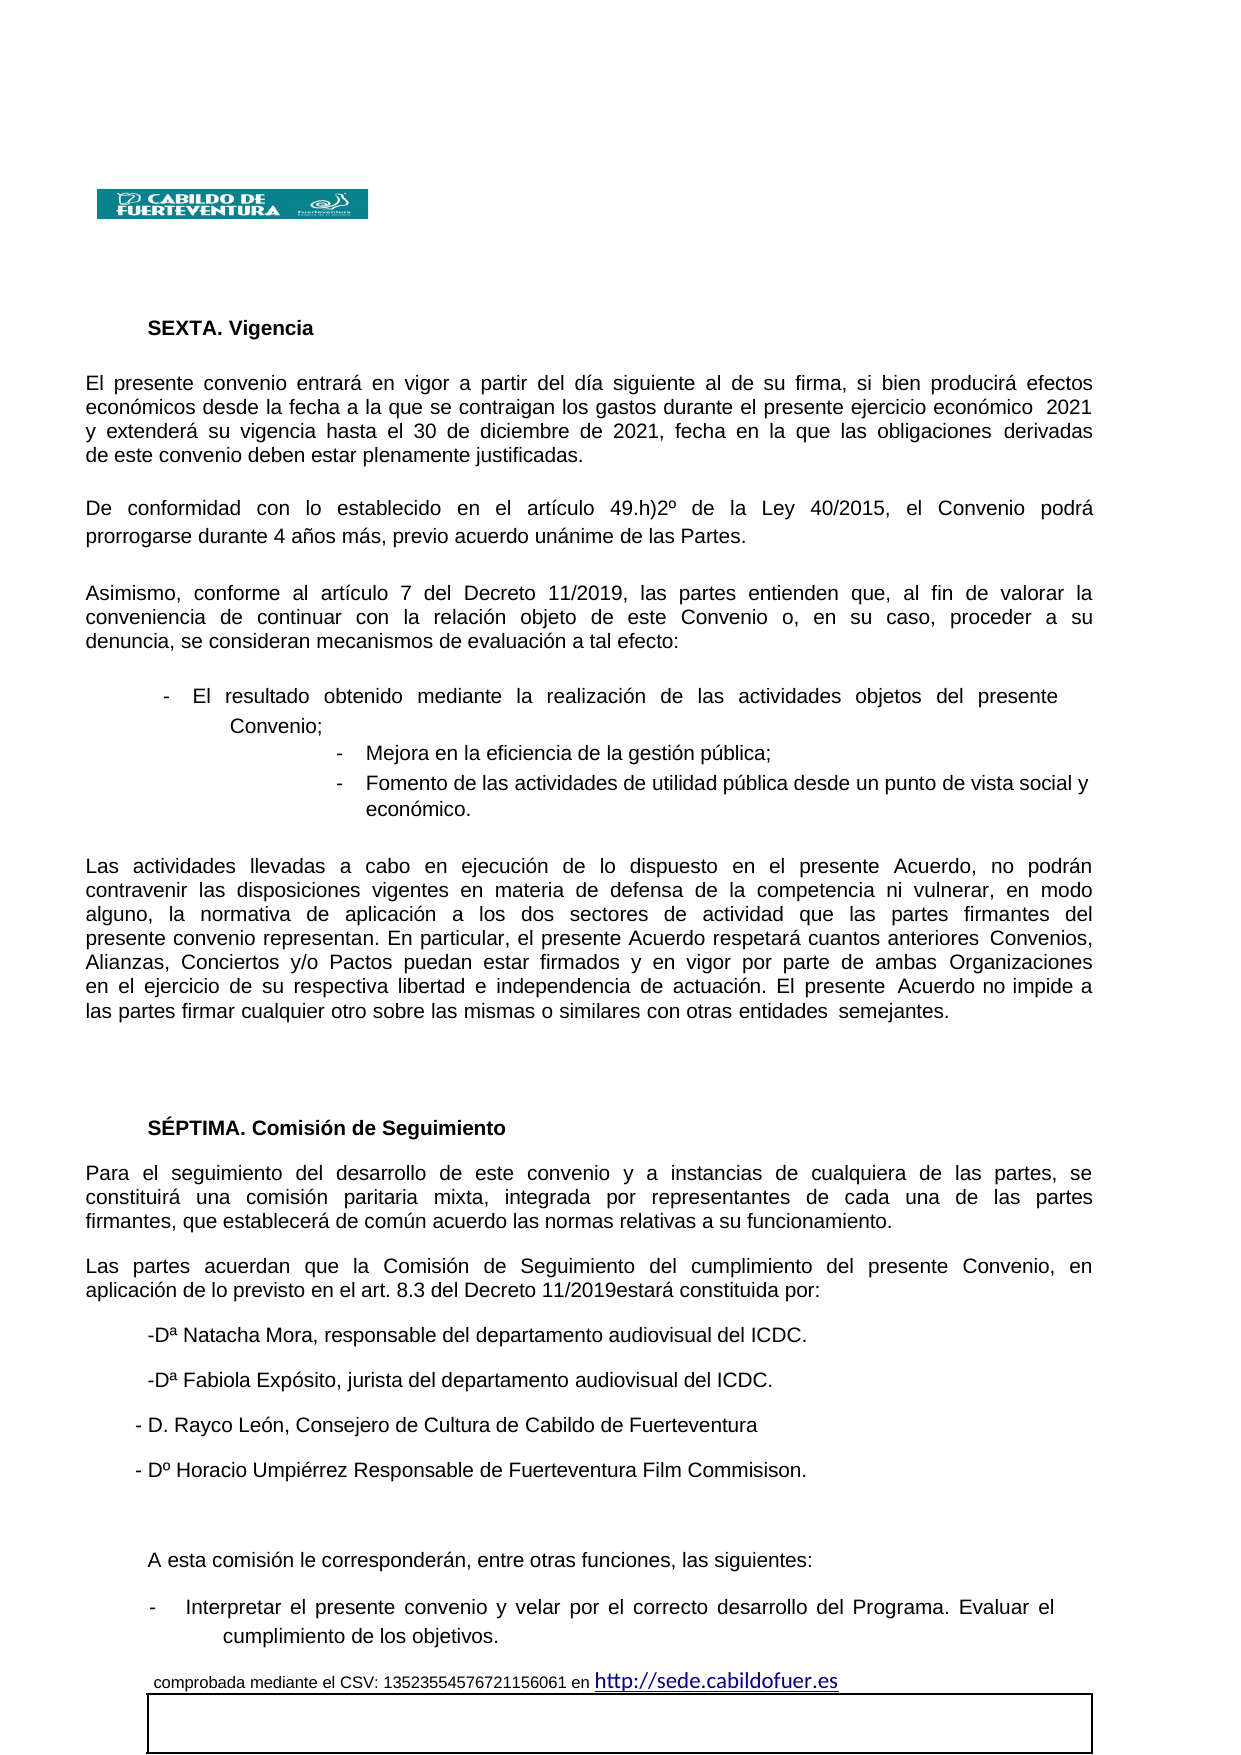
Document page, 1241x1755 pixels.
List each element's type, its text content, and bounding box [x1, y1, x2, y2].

list D. Rayco León, Consejero de Cultura de Cabildo de Fuerteventura [135, 1413, 1107, 1437]
text -Dª Natacha Mora, responsable del departamento audiovisual del ICDC. [147, 1323, 1107, 1347]
text -Dª Fabiola Expósito, jurista del departamento audiovisual del ICDC. [147, 1368, 1107, 1392]
text Para el seguimiento del desarrollo de este convenio y a instancias de cualquiera de las partes, se constituirá una comisión paritaria mixta, integrada por representantes de cada una de las partes firmantes, que establecerá de común acuerdo las normas relativas a su funcionamiento. [85, 1161, 1093, 1233]
text El presente convenio entrará en vigor a partir del día siguiente al de su firma, si bien producirá efectos económicos desde la fecha a la que se contraigan los gastos durante el presente ejercicio económico 2021 y extenderá su vigencia hasta el 30 de diciembre de 2021, fecha en la que las obligaciones derivadas de este convenio deben estar plenamente justificadas. [85, 370, 1093, 467]
text Asimismo, conforme al artículo 7 del Decreto 11/2019, las partes entienden que, al fin de valorar la conveniencia de continuar con la relación objeto de este Convenio o, en su caso, proceder a su denuncia, se consideran mecanismos de evaluación a tal efecto: [85, 581, 1093, 653]
text De conformidad con lo establecido en el artículo 49.h)2º de la Ley 40/2015, el Convenio podrá prorrogarse durante 4 años más, previo acuerdo unánime de las Partes. [85, 496, 1093, 548]
list Mejora en la eficiencia de la gestión pública; [336, 741, 1107, 765]
list Interpretar el presente convenio y velar por el correcto desarrollo del Programa. Evaluar el cumplimiento de los objetivos. [149, 1592, 1093, 1648]
text Las actividades llevadas a cabo en ejecución de lo dispuesto en el presente Acuerdo, no podrán contravenir las disposiciones vigentes en materia de defensa de la competencia ni vulnerar, en modo alguno, la normativa de aplicación a los dos sectores de actividad que las partes firmantes del presente convenio representan. En particular, el presente Acuerdo respetará cuantos anteriores Convenios, Alianzas, Conciertos y/o Pactos puedan estar firmados y en vigor por parte de ambas Organizaciones en el ejercicio de su respectiva libertad e independencia de actuación. El presente Acuerdo no impide a las partes firmar cualquier otro sobre las mismas o similares con otras entidades semejantes. [85, 853, 1093, 1023]
subtitle SEXTA. Vigencia [147, 315, 1107, 339]
subtitle SÉPTIMA. Comisión de Seguimiento [147, 1116, 1107, 1140]
text Las partes acuerdan que la Comisión de Seguimiento del cumplimiento del presente Convenio, en aplicación de lo previsto en el art. 8.3 del Decreto 11/2019estará constituida por: [85, 1254, 1093, 1302]
list El resultado obtenido mediante la realización de las actividades objetos del presente Convenio; [163, 682, 1093, 737]
picture [97, 189, 369, 219]
list Fomento de las actividades de utilidad pública desde un punto de vista social y económico. [336, 768, 1107, 821]
text A esta comisión le corresponderán, entre otras funciones, las siguientes: [147, 1547, 1107, 1571]
list Dº Horacio Umpiérrez Responsable de Fuerteventura Film Commisison. [135, 1458, 1107, 1482]
